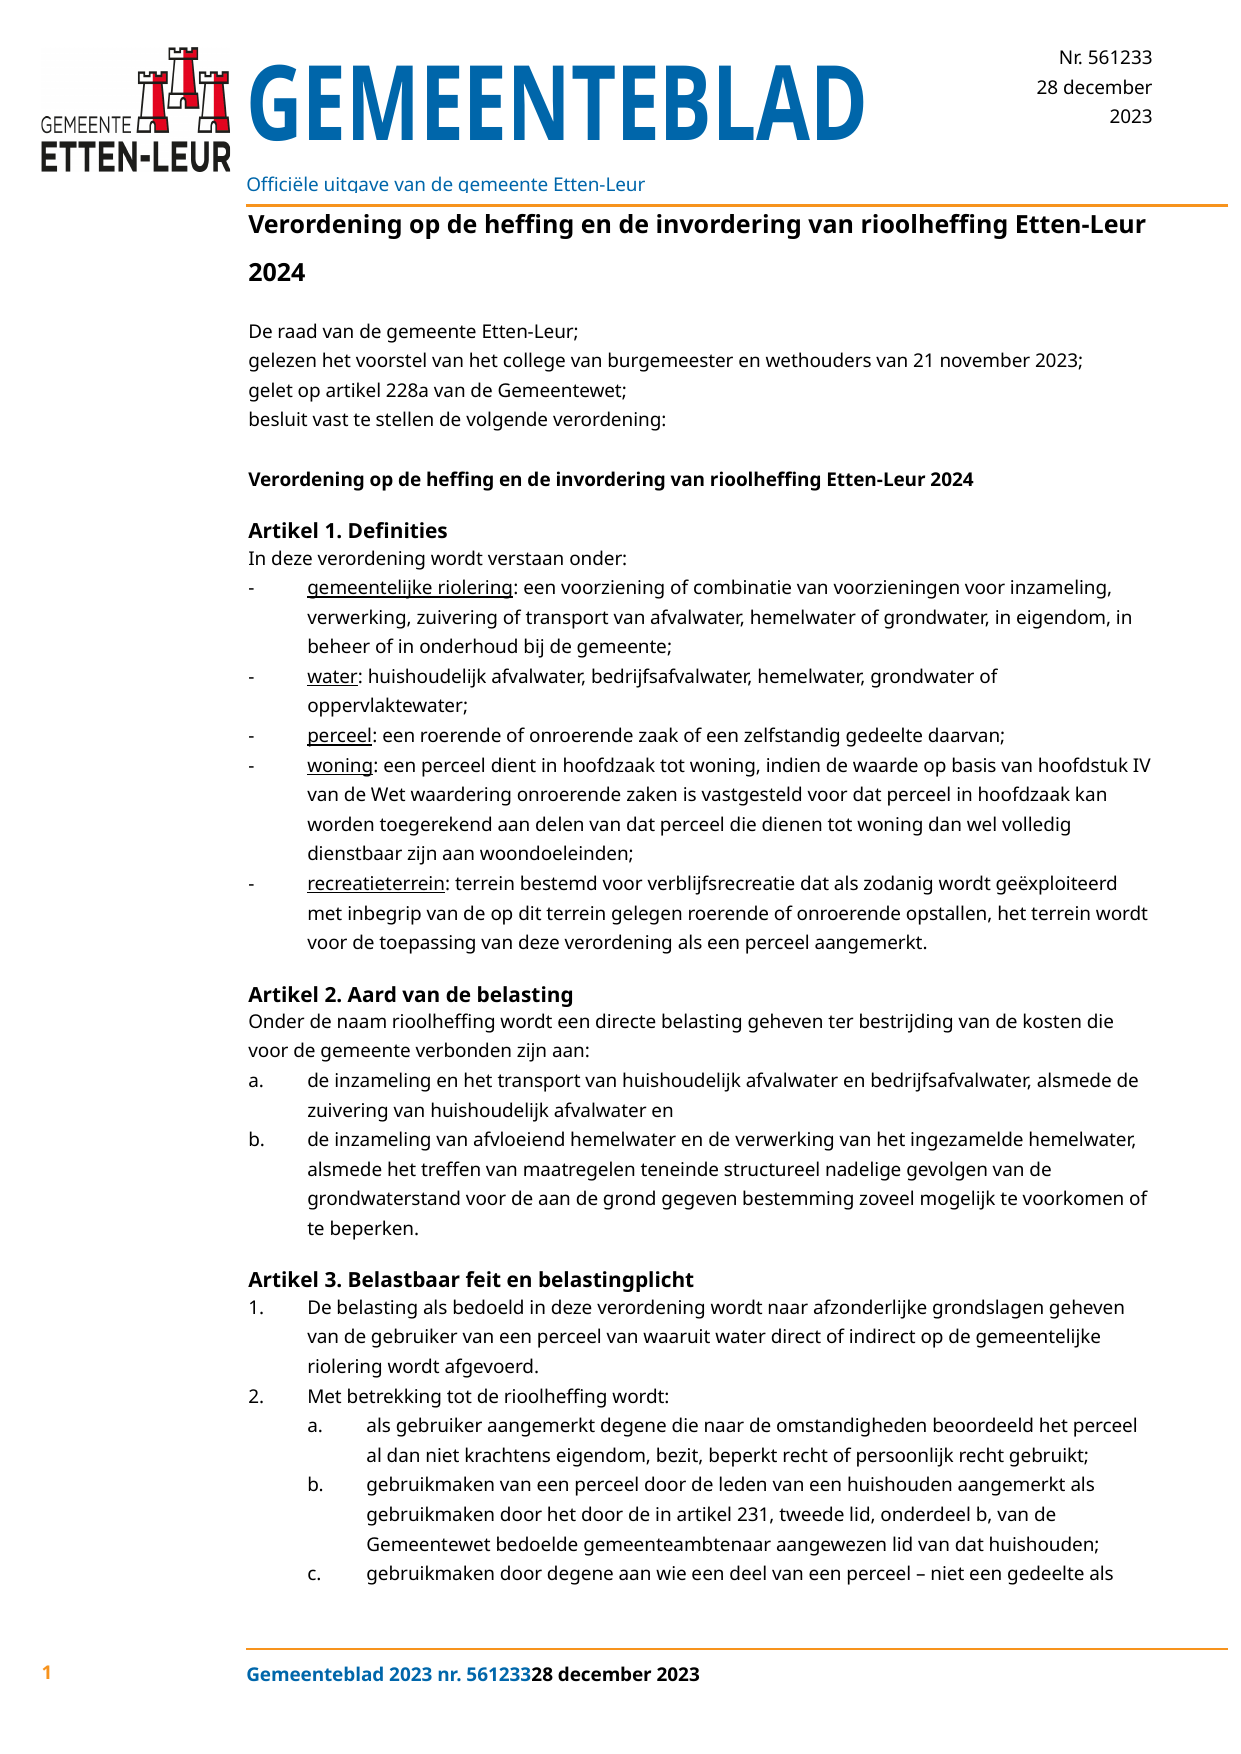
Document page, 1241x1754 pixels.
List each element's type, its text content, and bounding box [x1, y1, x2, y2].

text besluit vast te stellen de volgende verordening: [248, 407, 1152, 432]
list water: huishoudelijk afvalwater, bedrijfsafvalwater, hemelwater, grondwater of oppervlaktewater; [248, 663, 1152, 718]
list als gebruiker aangemerkt degene die naar de omstandigheden beoordeeld het perceel al dan niet krachtens eigendom, bezit, beperkt recht of persoonlijk recht gebruikt; [307, 1412, 1152, 1468]
list gemeentelijke riolering: een voorziening of combinatie van voorzieningen voor inzameling, verwerking, zuivering of transport van afvalwater, hemelwater of grondwater, in eigendom, in beheer of in onderhoud bij de gemeente; [248, 574, 1152, 659]
picture [41, 47, 231, 172]
text Onder de naam rioolheffing wordt een directe belasting geheven ter bestrijding van de kosten die voor de gemeente verbonden zijn aan: [248, 1008, 1152, 1063]
text De raad van de gemeente Etten-Leur; [248, 318, 1152, 344]
list de inzameling van afvloeiend hemelwater en de verwerking van het ingezamelde hemelwater, alsmede het treffen van maatregelen teneinde structureel nadelige gevolgen van de grondwaterstand voor de aan de grond gegeven bestemming zoveel mogelijk te voorkomen of te beperken. [248, 1126, 1152, 1241]
text Artikel 2. Aard van de belasting [248, 980, 1152, 1008]
text gelet op artikel 228a van de Gemeentewet; [248, 377, 1152, 403]
text Artikel 1. Definities [248, 516, 1152, 545]
list woning: een perceel dient in hoofdzaak tot woning, indien de waarde op basis van hoofdstuk IV van de Wet waardering onroerende zaken is vastgesteld voor dat perceel in hoofdzaak kan worden toegerekend aan delen van dat perceel die dienen tot woning dan wel volledig dienstbaar zijn aan woondoeleinden; [248, 752, 1152, 866]
text gelezen het voorstel van het college van burgemeester en wethouders van 21 november 2023; [248, 347, 1152, 373]
text Verordening op de heffing en de invordering van rioolheffing Etten-Leur 2024 [248, 207, 1152, 288]
list recreatieterrein: terrein bestemd voor verblijfsrecreatie dat als zodanig wordt geëxploiteerd met inbegrip van de op dit terrein gelegen roerende of onroerende opstallen, het terrein wordt voor de toepassing van deze verordening als een perceel aangemerkt. [248, 870, 1152, 955]
text In deze verordening wordt verstaan onder: [248, 545, 1152, 570]
list perceel: een roerende of onroerende zaak of een zelfstandig gedeelte daarvan; [248, 722, 1152, 748]
list gebruikmaken door degene aan wie een deel van een perceel – niet een gedeelte als [307, 1560, 1152, 1586]
text Verordening op de heffing en de invordering van rioolheffing Etten-Leur 2024 [248, 466, 1152, 492]
list gebruikmaken van een perceel door de leden van een huishouden aangemerkt als gebruikmaken door het door de in artikel 231, tweede lid, onderdeel b, van de Gemeentewet bedoelde gemeenteambtenaar aangewezen lid van dat huishouden; [307, 1472, 1152, 1556]
list Met betrekking tot de rioolheffing wordt: [248, 1383, 1152, 1408]
list De belasting als bedoeld in deze verordening wordt naar afzonderlijke grondslagen geheven van de gebruiker van een perceel van waaruit water direct of indirect op de gemeentelijke riolering wordt afgevoerd. [248, 1294, 1152, 1379]
list de inzameling en het transport van huishoudelijk afvalwater en bedrijfsafvalwater, alsmede de zuivering van huishoudelijk afvalwater en [248, 1067, 1152, 1123]
text Artikel 3. Belastbaar feit en belastingplicht [248, 1266, 1152, 1294]
